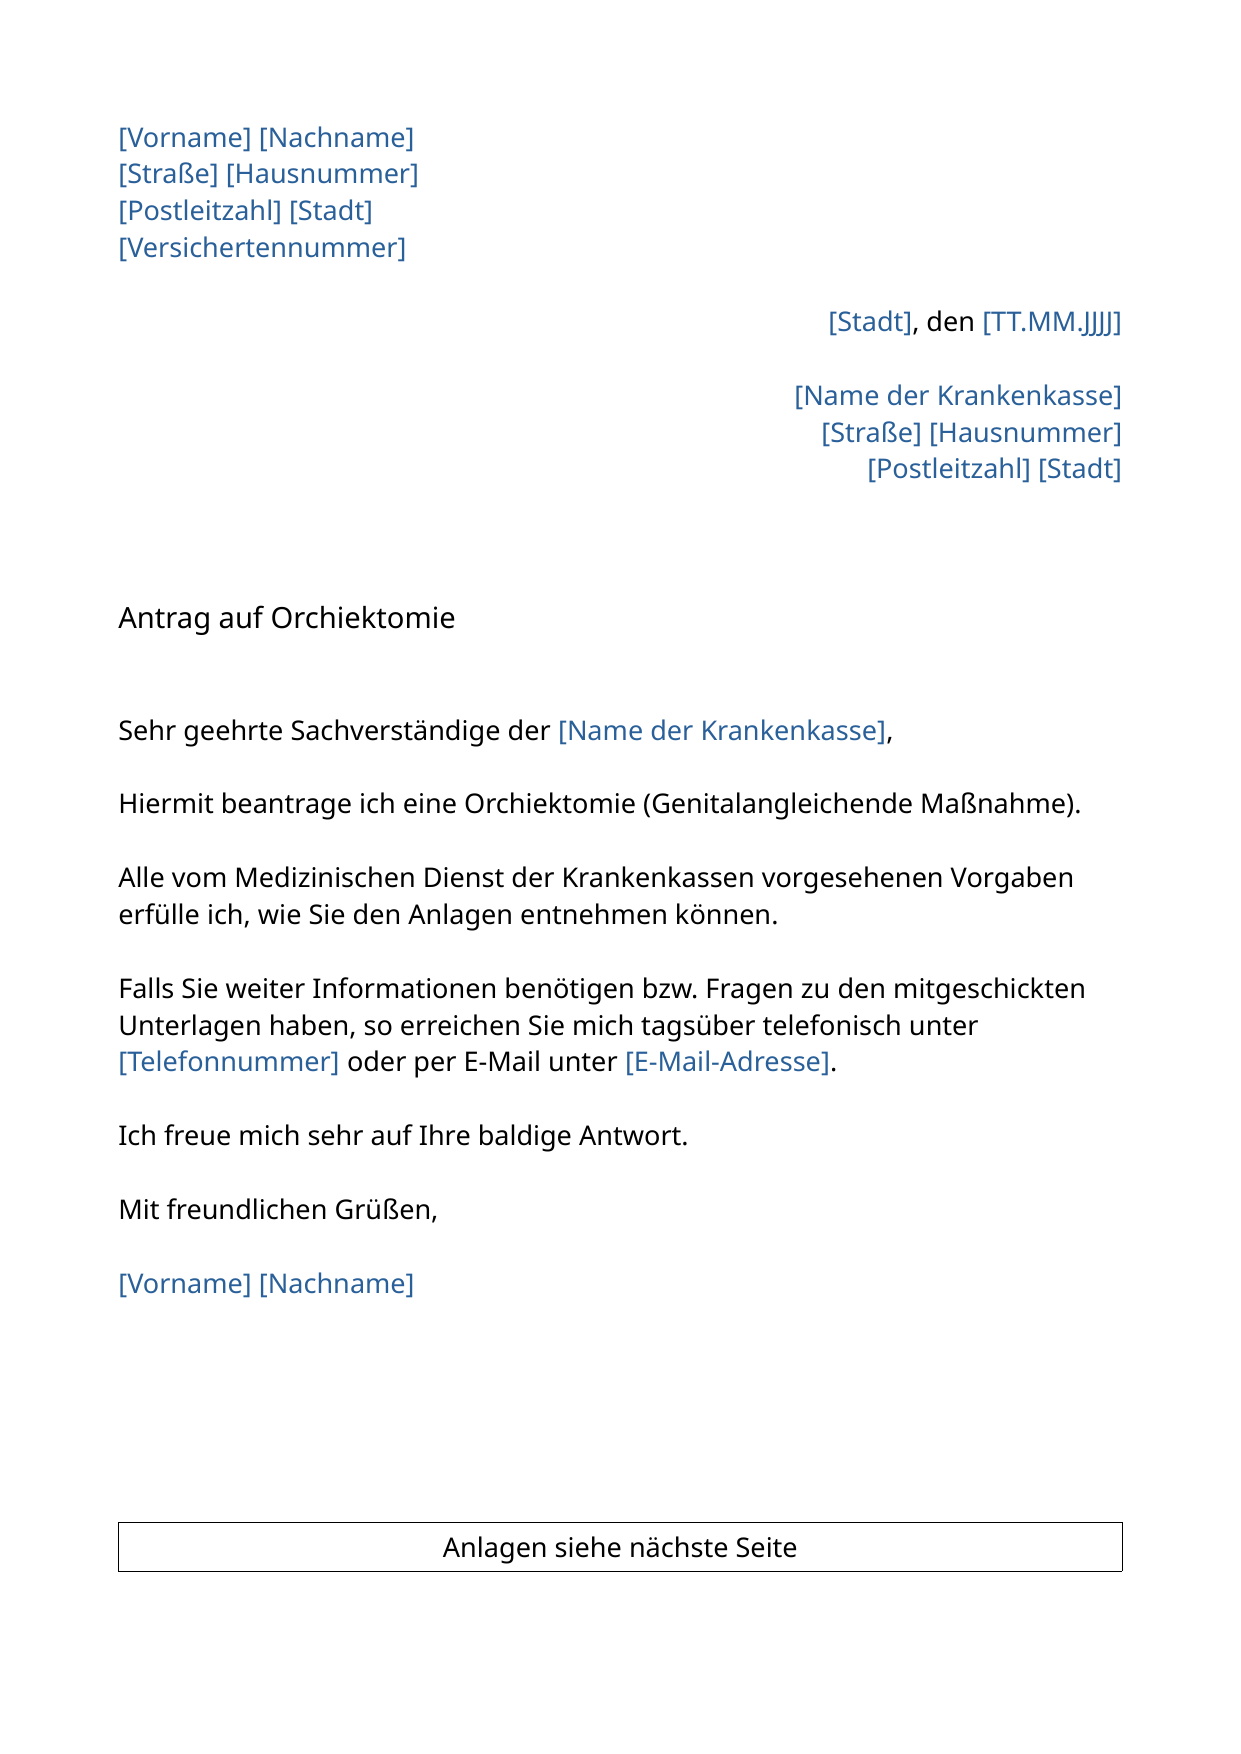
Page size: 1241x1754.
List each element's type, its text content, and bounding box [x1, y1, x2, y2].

text [Postleitzahl] [Stadt] [118, 192, 1122, 229]
text [Versichertennummer] [118, 229, 1122, 266]
text [Straße] [Hausnummer] [118, 413, 1122, 450]
text Ich freue mich sehr auf Ihre baldige Antwort. [118, 1117, 1122, 1153]
text Hiermit beantrage ich eine Orchiektomie (Genitalangleichende Maßnahme). [118, 785, 1122, 822]
text Sehr geehrte Sachverständige der [Name der Krankenkasse], [118, 711, 1122, 748]
text [Name der Krankenkasse] [118, 376, 1122, 413]
text [Postleitzahl] [Stadt] [118, 450, 1122, 487]
text Alle vom Medizinischen Dienst der Krankenkassen vorgesehenen Vorgaben erfülle ich, wie Sie den Anlagen entnehmen können. [118, 858, 1122, 932]
text Antrag auf Orchiektomie [118, 597, 1122, 637]
text Mit freundlichen Grüßen, [118, 1190, 1122, 1227]
text Falls Sie weiter Informationen benötigen bzw. Fragen zu den mitgeschickten Unterlagen haben, so erreichen Sie mich tagsüber telefonisch unter [Telefonnummer] oder per E-Mail unter [E-Mail-Adresse]. [118, 969, 1122, 1080]
table_header Anlagen siehe nächste Seite [119, 1523, 1122, 1571]
text [Vorname] [Nachname] [118, 1264, 1122, 1301]
text [Straße] [Hausnummer] [118, 155, 1122, 192]
text [Stadt], den [TT.MM.JJJJ] [118, 302, 1122, 339]
text [Vorname] [Nachname] [118, 118, 1122, 155]
